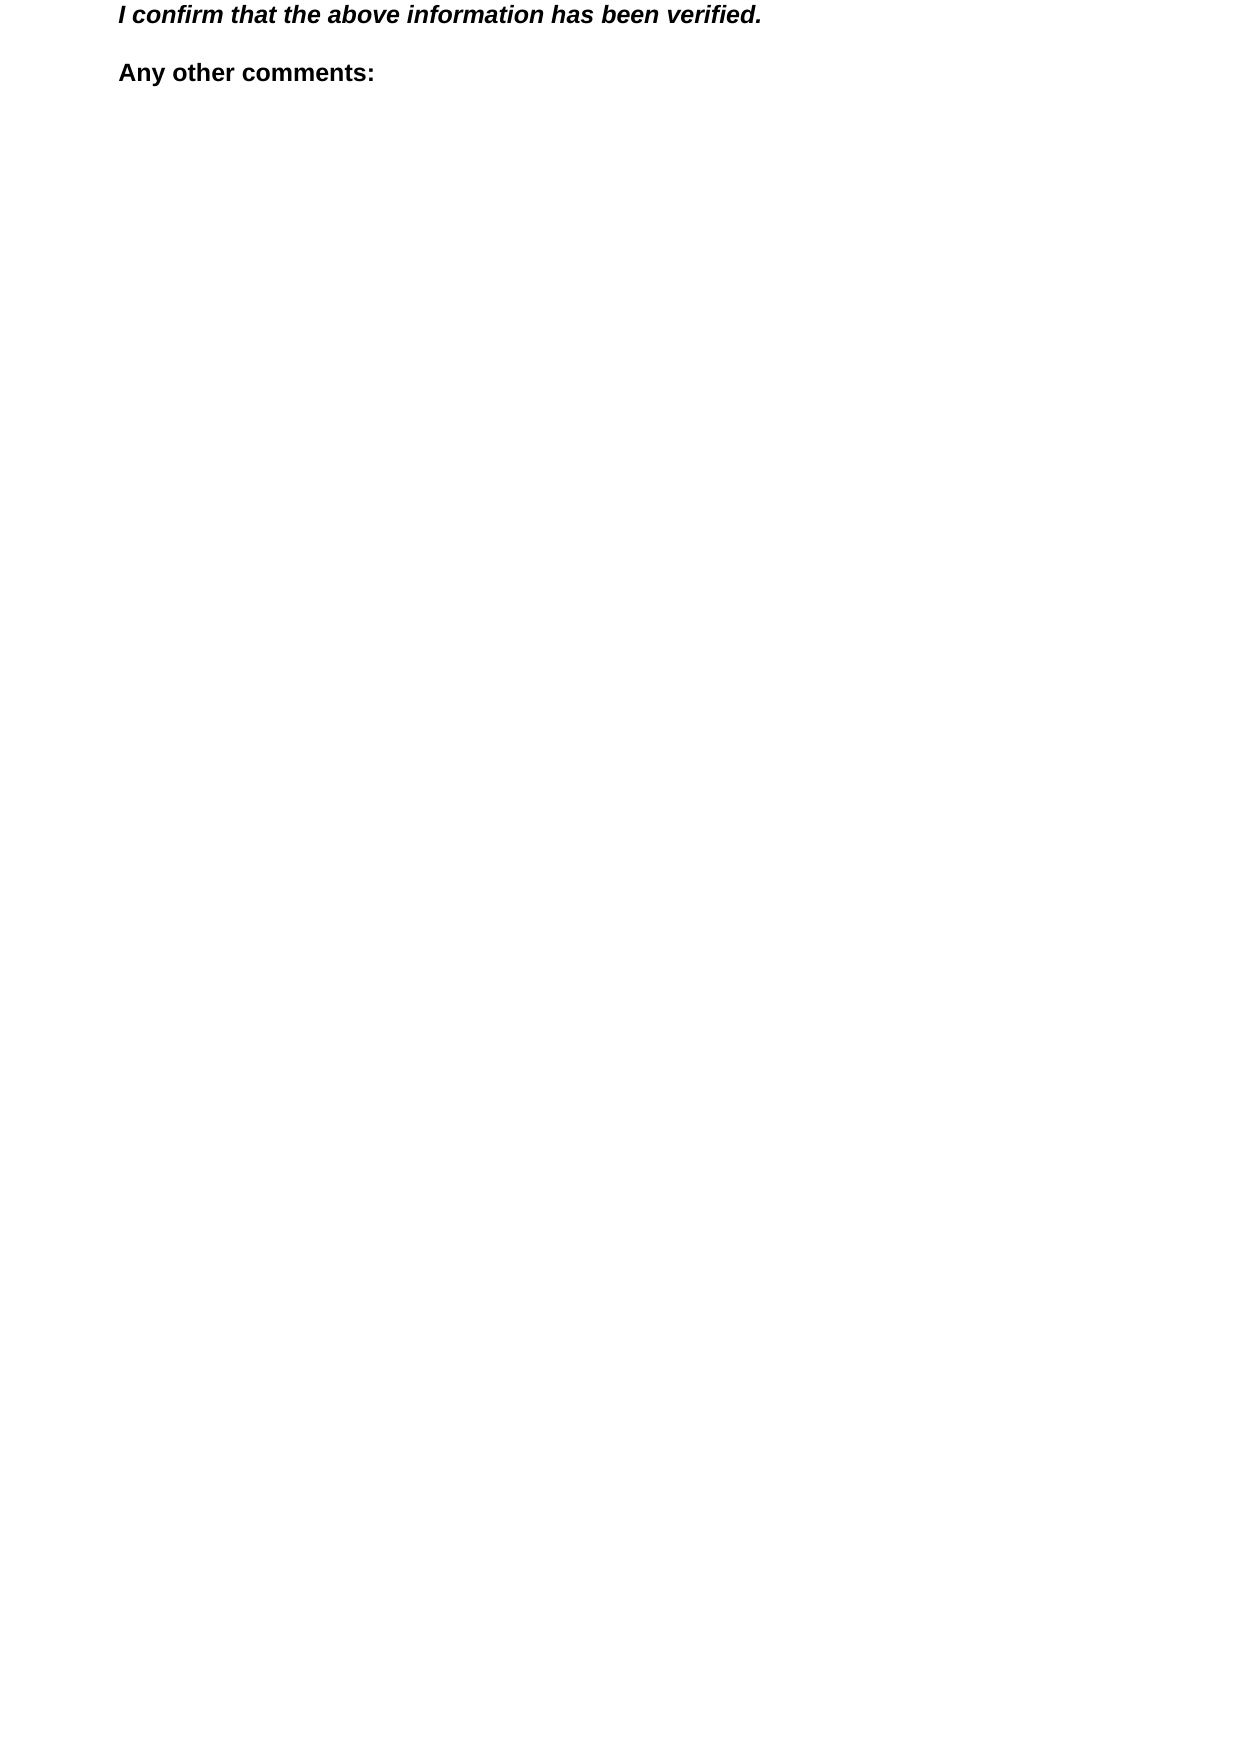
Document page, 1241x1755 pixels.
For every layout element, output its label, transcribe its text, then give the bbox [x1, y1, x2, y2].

text I confirm that the above information has been verified. [118, 0, 1122, 29]
text Any other comments: [118, 57, 1122, 86]
